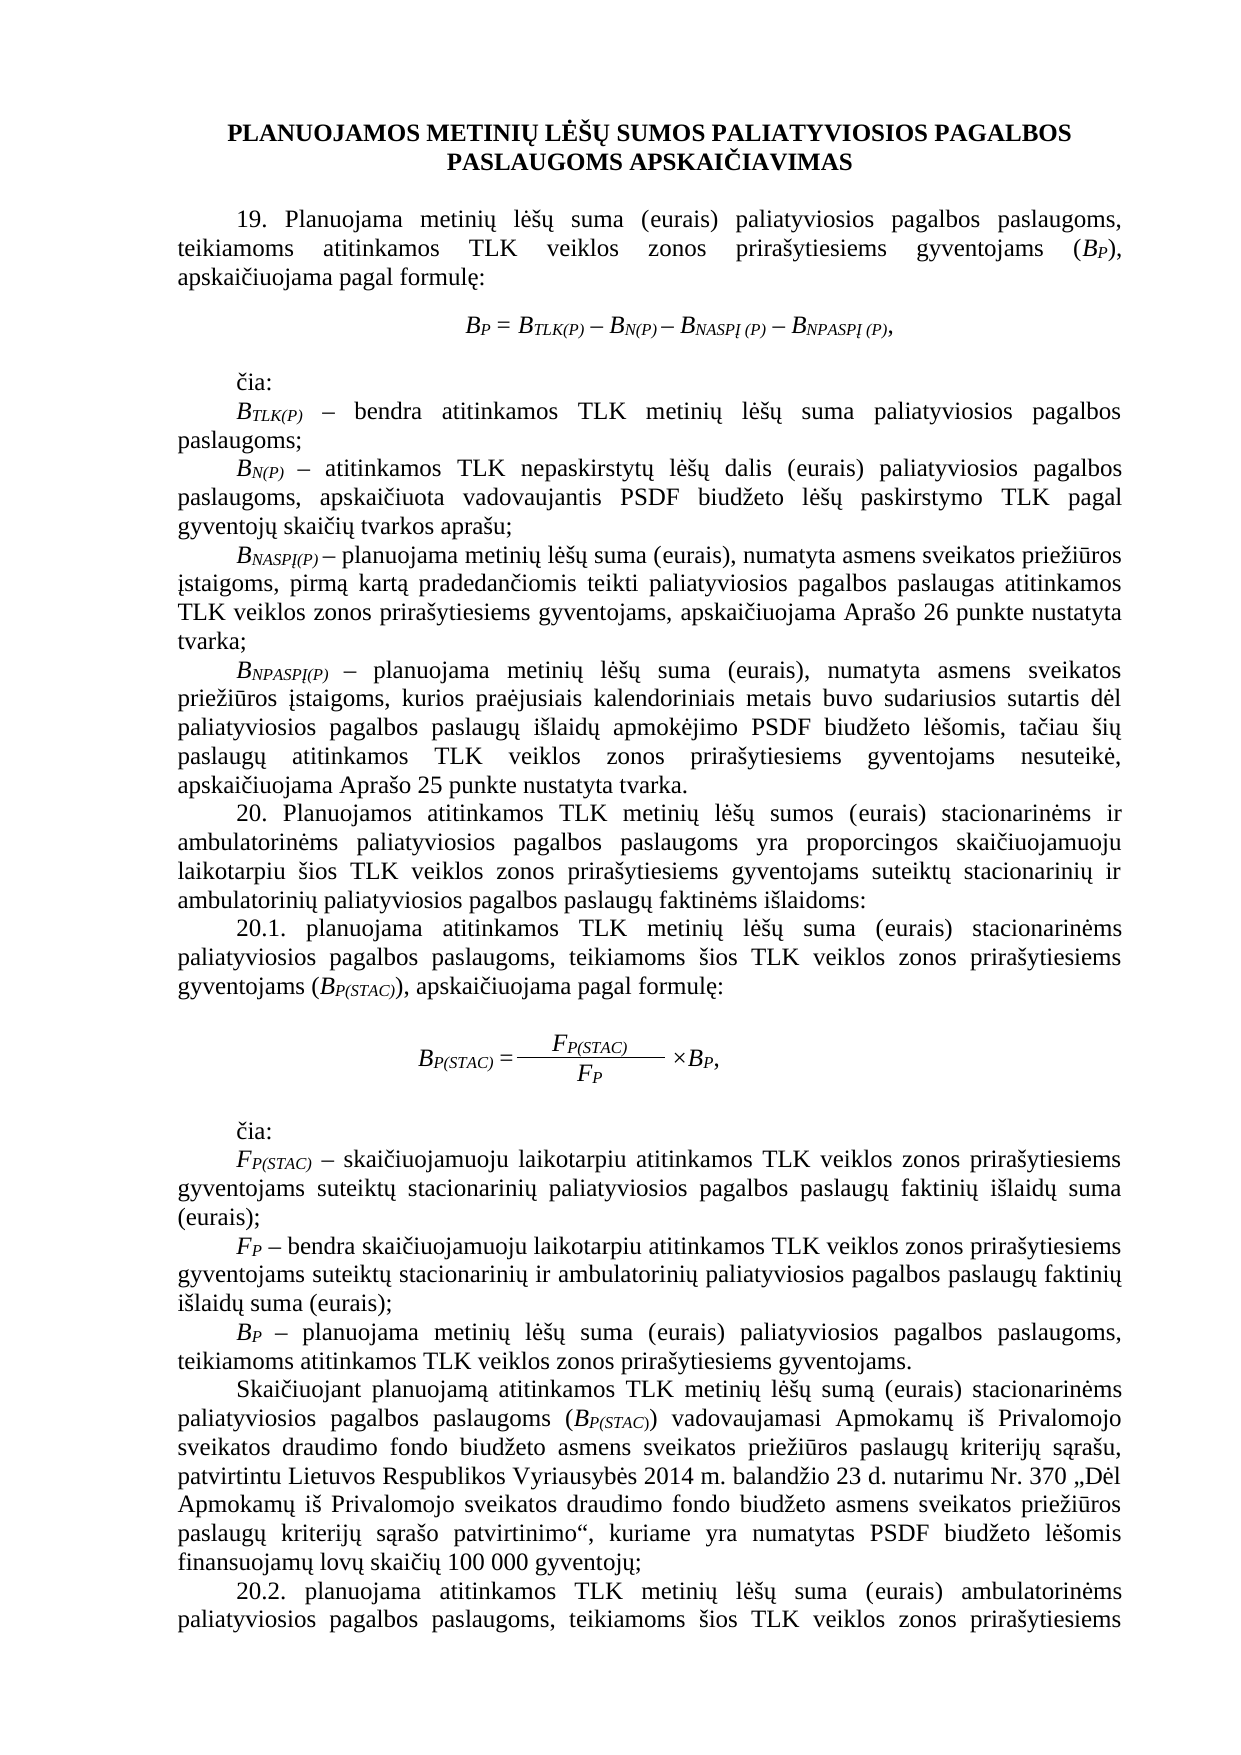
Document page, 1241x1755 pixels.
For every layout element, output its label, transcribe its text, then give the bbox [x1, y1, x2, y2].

text PLANUOJAMOS METINIŲ LĖŠŲ SUMOS PALIATYVIOSIOS PAGALBOS PASLAUGOMS APSKAIČIAVIMAS [177, 118, 1122, 176]
text BP – planuojama metinių lėšų suma (eurais) paliatyviosios pagalbos paslaugoms, teikiamoms atitinkamos TLK veiklos zonos prirašytiesiems gyventojams. [177, 1317, 1122, 1374]
text 19. Planuojama metinių lėšų suma (eurais) paliatyviosios pagalbos paslaugoms, teikiamoms atitinkamos TLK veiklos zonos prirašytiesiems gyventojams (BP), apskaičiuojama pagal formulę: [177, 204, 1122, 291]
text FP(STAC) – skaičiuojamuoju laikotarpiu atitinkamos TLK veiklos zonos prirašytiesiems gyventojams suteiktų stacionarinių paliatyviosios pagalbos paslaugų faktinių išlaidų suma (eurais); [177, 1144, 1122, 1231]
text BP = BTLK(P) – BN(P) – BNASPĮ (P) – BNPASPĮ (P), [236, 310, 1122, 338]
text FP – bendra skaičiuojamuoju laikotarpiu atitinkamos TLK veiklos zonos prirašytiesiems gyventojams suteiktų stacionarinių ir ambulatorinių paliatyviosios pagalbos paslaugų faktinių išlaidų suma (eurais); [177, 1231, 1122, 1317]
text 20.2. planuojama atitinkamos TLK metinių lėšų suma (eurais) ambulatorinėms paliatyviosios pagalbos paslaugoms, teikiamoms šios TLK veiklos zonos prirašytiesiems [177, 1576, 1122, 1633]
text 20. Planuojamos atitinkamos TLK metinių lėšų sumos (eurais) stacionarinėms ir ambulatorinėms paliatyviosios pagalbos paslaugoms yra proporcingos skaičiuojamuoju laikotarpiu šios TLK veiklos zonos prirašytiesiems gyventojams suteiktų stacionarinių ir ambulatorinių paliatyviosios pagalbos paslaugų faktinėms išlaidoms: [177, 798, 1122, 913]
text 20.1. planuojama atitinkamos TLK metinių lėšų suma (eurais) stacionarinėms paliatyviosios pagalbos paslaugoms, teikiamoms šios TLK veiklos zonos prirašytiesiems gyventojams (BP(STAC)), apskaičiuojama pagal formulę: [177, 913, 1122, 1000]
text Skaičiuojant planuojamą atitinkamos TLK metinių lėšų sumą (eurais) stacionarinėms paliatyviosios pagalbos paslaugoms (BP(STAC)) vadovaujamasi Apmokamų iš Privalomojo sveikatos draudimo fondo biudžeto asmens sveikatos priežiūros paslaugų kriterijų sąrašu, patvirtintu Lietuvos Respublikos Vyriausybės 2014 m. balandžio 23 d. nutarimu Nr. 370 „Dėl Apmokamų iš Privalomojo sveikatos draudimo fondo biudžeto asmens sveikatos priežiūros paslaugų kriterijų sąrašo patvirtinimo“, kuriame yra numatytas PSDF biudžeto lėšomis finansuojamų lovų skaičių 100 000 gyventojų; [177, 1374, 1122, 1576]
text čia: [177, 1116, 1122, 1144]
text čia: [177, 367, 1122, 396]
table_header FP(STAC) [517, 1029, 664, 1057]
table_header ×BP, [665, 1029, 1122, 1087]
table_cell FP [517, 1058, 664, 1087]
text BNPASPĮ(P) – planuojama metinių lėšų suma (eurais), numatyta asmens sveikatos priežiūros įstaigoms, kurios praėjusiais kalendoriniais metais buvo sudariusios sutartis dėl paliatyviosios pagalbos paslaugų išlaidų apmokėjimo PSDF biudžeto lėšomis, tačiau šių paslaugų atitinkamos TLK veiklos zonos prirašytiesiems gyventojams nesuteikė, apskaičiuojama Aprašo 25 punkte nustatyta tvarka. [177, 655, 1122, 798]
text BN(P) – atitinkamos TLK nepaskirstytų lėšų dalis (eurais) paliatyviosios pagalbos paslaugoms, apskaičiuota vadovaujantis PSDF biudžeto lėšų paskirstymo TLK pagal gyventojų skaičių tvarkos aprašu; [177, 453, 1122, 540]
table_header BP(STAC) = [177, 1029, 517, 1087]
text BNASPĮ(P) – planuojama metinių lėšų suma (eurais), numatyta asmens sveikatos priežiūros įstaigoms, pirmą kartą pradedančiomis teikti paliatyviosios pagalbos paslaugas atitinkamos TLK veiklos zonos prirašytiesiems gyventojams, apskaičiuojama Aprašo 26 punkte nustatyta tvarka; [177, 540, 1122, 655]
text BTLK(P) – bendra atitinkamos TLK metinių lėšų suma paliatyviosios pagalbos paslaugoms; [177, 396, 1122, 453]
